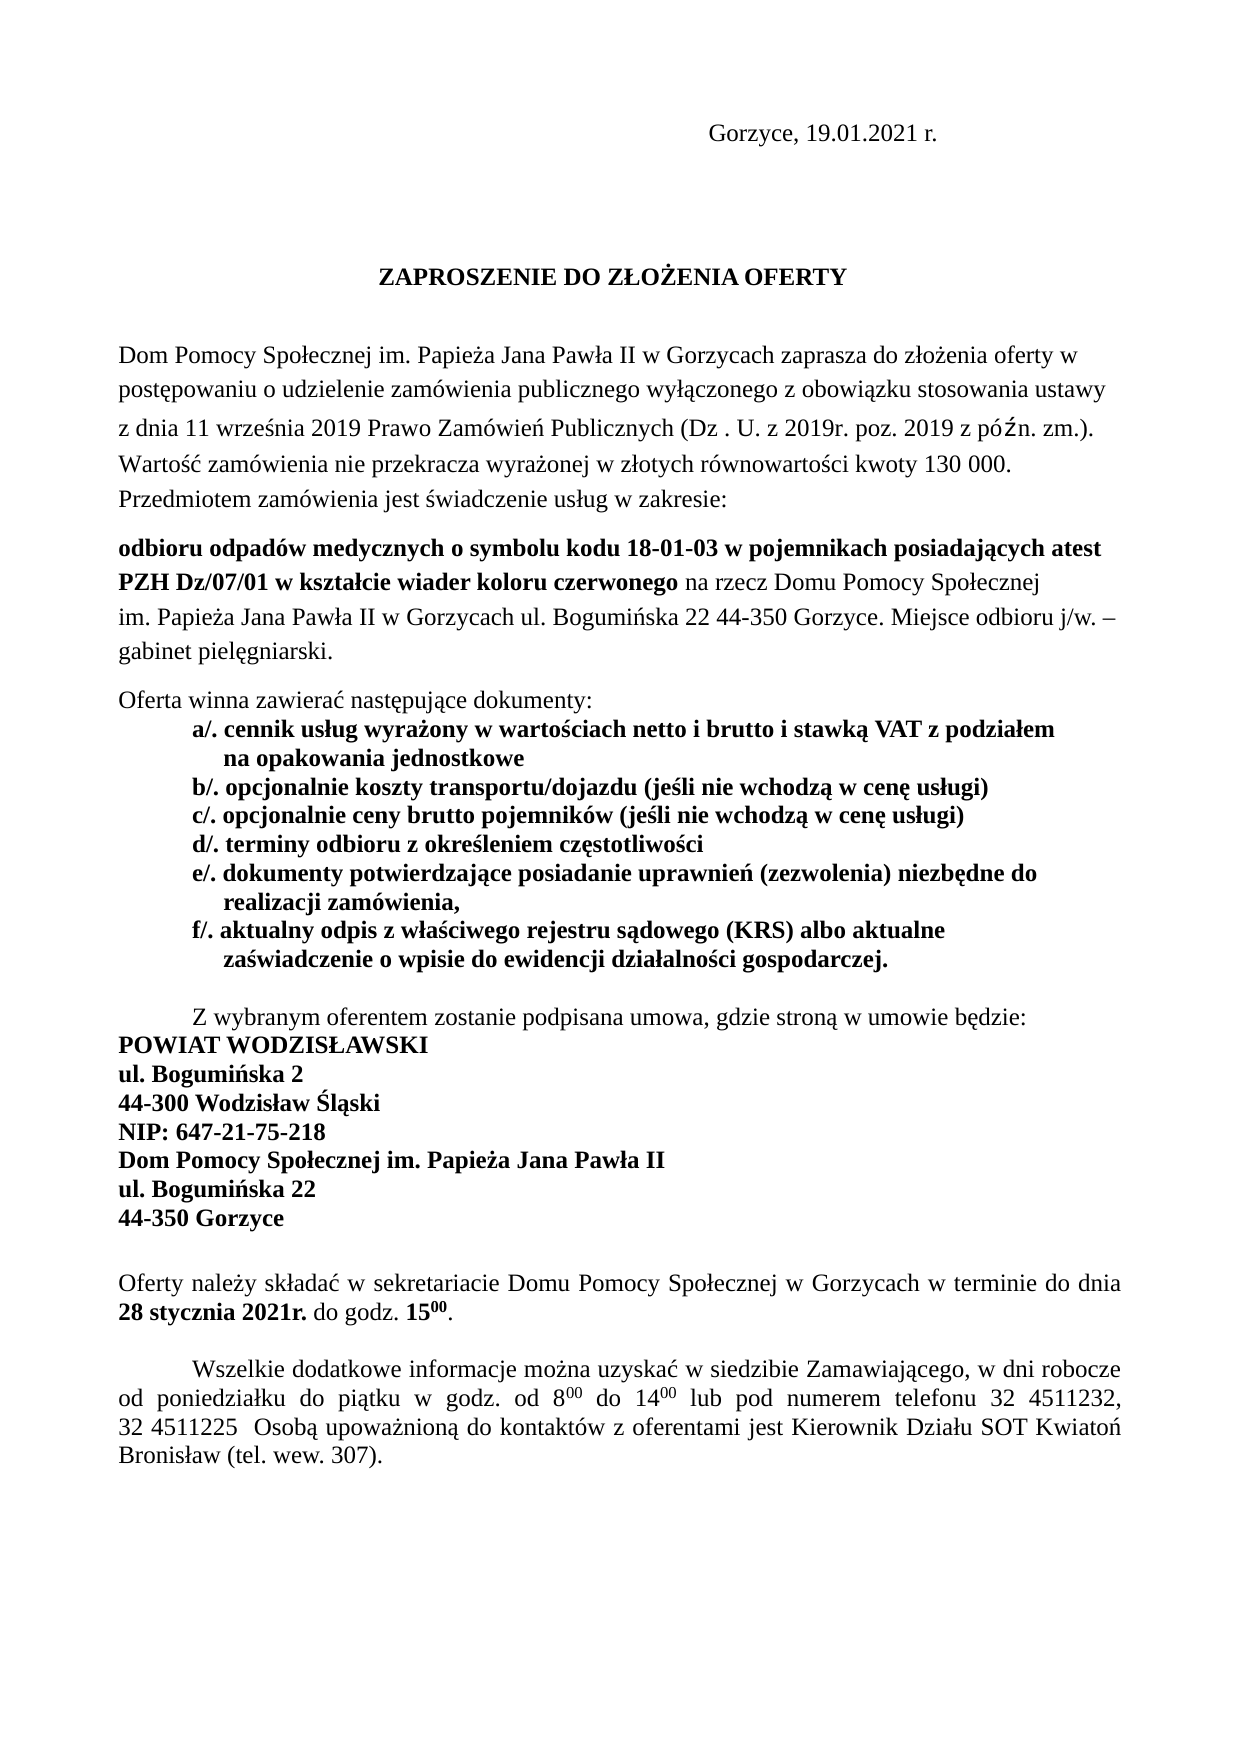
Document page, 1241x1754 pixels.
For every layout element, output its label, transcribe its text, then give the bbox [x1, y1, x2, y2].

text ul. Bogumińska 22 [118, 1174, 1122, 1203]
text odbioru odpadów medycznych o symbolu kodu 18-01-03 w pojemnikach posiadających atest PZH Dz/07/01 w kształcie wiader koloru czerwonego na rzecz Domu Pomocy Społecznej im. Papieża Jana Pawła II w Gorzycach ul. Bogumińska 22 44-350 Gorzyce. Miejsce odbioru j/w. – gabinet pielęgniarski. [118, 533, 1122, 665]
text na opakowania jednostkowe [118, 743, 1122, 772]
text Dom Pomocy Społecznej im. Papieża Jana Pawła II [118, 1146, 1122, 1174]
subtitle ZAPROSZENIE DO ZŁOŻENIA OFERTY [103, 262, 1122, 291]
text Oferta winna zawierać następujące dokumenty: [118, 686, 1122, 714]
text Wszelkie dodatkowe informacje można uzyskać w siedzibie Zamawiającego, w dni robocze od poniedziałku do piątku w godz. od 800 do 1400 lub pod numerem telefonu 32 4511232, 32 4511225 Osobą upoważnioną do kontaktów z oferentami jest Kierownik Działu SOT Kwiatoń Bronisław (tel. wew. 307). [118, 1354, 1122, 1469]
text zaświadczenie o wpisie do ewidencji działalności gospodarczej. [192, 944, 1122, 973]
text f/. aktualny odpis z właściwego rejestru sądowego (KRS) albo aktualne [192, 916, 1122, 944]
text 44-300 Wodzisław Śląski [118, 1088, 1122, 1117]
text c/. opcjonalnie ceny brutto pojemników (jeśli nie wchodzą w cenę usługi) [118, 801, 1122, 829]
text POWIAT WODZISŁAWSKI [118, 1031, 1122, 1059]
text Oferty należy składać w sekretariacie Domu Pomocy Społecznej w Gorzycach w terminie do dnia 28 stycznia 2021r. do godz. 1500. [118, 1268, 1122, 1325]
text NIP: 647-21-75-218 [118, 1117, 1122, 1146]
text Gorzyce, 19.01.2021 r. [561, 118, 1122, 147]
text e/. dokumenty potwierdzające posiadanie uprawnień (zezwolenia) niezbędne do [118, 858, 1122, 887]
text Z wybranym oferentem zostanie podpisana umowa, gdzie stroną w umowie będzie: [118, 1002, 1122, 1031]
text d/. terminy odbioru z określeniem częstotliwości [118, 829, 1122, 858]
text 44-350 Gorzyce [118, 1203, 1122, 1232]
text ul. Bogumińska 2 [118, 1059, 1122, 1088]
text realizacji zamówienia, [118, 887, 1122, 916]
text Dom Pomocy Społecznej im. Papieża Jana Pawła II w Gorzycach zaprasza do złożenia oferty w postępowaniu o udzielenie zamówienia publicznego wyłączonego z obowiązku stosowania ustawy z dnia 11 września 2019 Prawo Zamówień Publicznych (Dz . U. z 2019r. poz. 2019 z późn. zm.). Wartość zamówienia nie przekracza wyrażonej w złotych równowartości kwoty 130 000. Przedmiotem zamówienia jest świadczenie usług w zakresie: [118, 340, 1122, 513]
text a/. cennik usług wyrażony w wartościach netto i brutto i stawką VAT z podziałem [118, 714, 1122, 743]
text b/. opcjonalnie koszty transportu/dojazdu (jeśli nie wchodzą w cenę usługi) [118, 772, 1122, 801]
